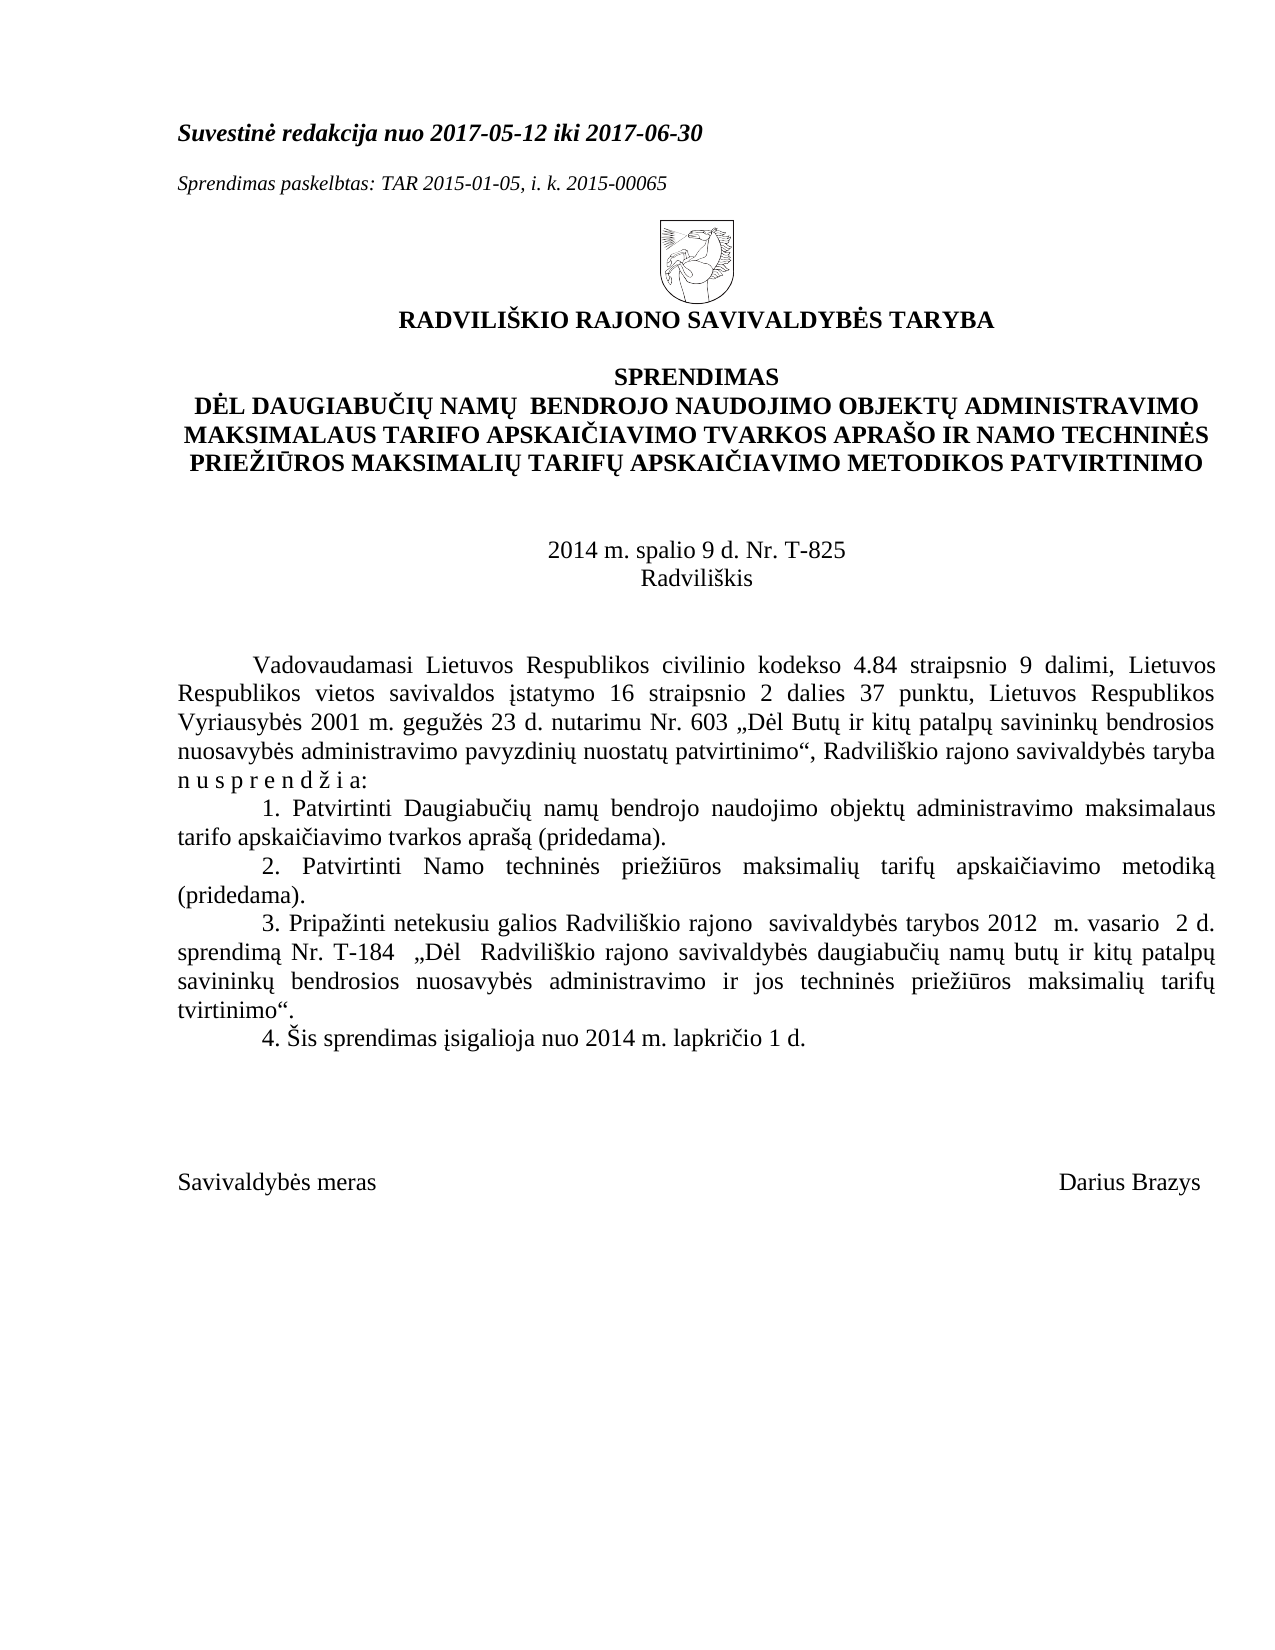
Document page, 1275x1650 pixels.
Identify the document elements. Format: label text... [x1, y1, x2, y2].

text Sprendimas paskelbtas: TAR 2015-01-05, i. k. 2015-00065 [177, 171, 1216, 195]
text 1. Patvirtinti Daugiabučių namų bendrojo naudojimo objektų administravimo maksimalaus tarifo apskaičiavimo tvarkos aprašą (pridedama). [177, 793, 1216, 851]
text 4. Šis sprendimas įsigalioja nuo 2014 m. lapkričio 1 d. [177, 1023, 1216, 1052]
text Vadovaudamasi Lietuvos Respublikos civilinio kodekso 4.84 straipsnio 9 dalimi, Lietuvos Respublikos vietos savivaldos įstatymo 16 straipsnio 2 dalies 37 punktu, Lietuvos Respublikos Vyriausybės 2001 m. gegužės 23 d. nutarimu Nr. 603 „Dėl Butų ir kitų patalpų savininkų bendrosios nuosavybės administravimo pavyzdinių nuostatų patvirtinimo“, Radviliškio rajono savivaldybės taryba n u s p r e n d ž i a: [177, 650, 1216, 793]
text DĖL daugiabučių namų bendrojo naudojimo objektų administravimo maksimalaus tarifo apskaičiavimo tvarkos aprašo ir namo techninės priežiūros MAKSIMALIŲ tarifų apskaičiavimo metodikos Patvirtinimo [177, 391, 1216, 477]
text Suvestinė redakcija nuo 2017-05-12 iki 2017-06-30 [177, 118, 1216, 147]
text 3. Pripažinti netekusiu galios Radviliškio rajono savivaldybės tarybos 2012 m. vasario 2 d. sprendimą Nr. T-184 „Dėl Radviliškio rajono savivaldybės daugiabučių namų butų ir kitų patalpų savininkų bendrosios nuosavybės administravimo ir jos techninės priežiūros maksimalių tarifų tvirtinimo“. [177, 908, 1216, 1023]
text RADVILIŠKIO RAJONO SAVIVALDYBĖS TARYBA [177, 305, 1216, 333]
text Radviliškis [177, 563, 1216, 592]
text 2014 m. spalio 9 d. Nr. T-825 [88, 535, 1216, 563]
text SPRENDIMAS [88, 362, 1216, 391]
text 2. Patvirtinti Namo techninės priežiūros maksimalių tarifų apskaičiavimo metodiką (pridedama). [177, 851, 1216, 908]
text Savivaldybės meras Darius Brazys [177, 1167, 1216, 1196]
